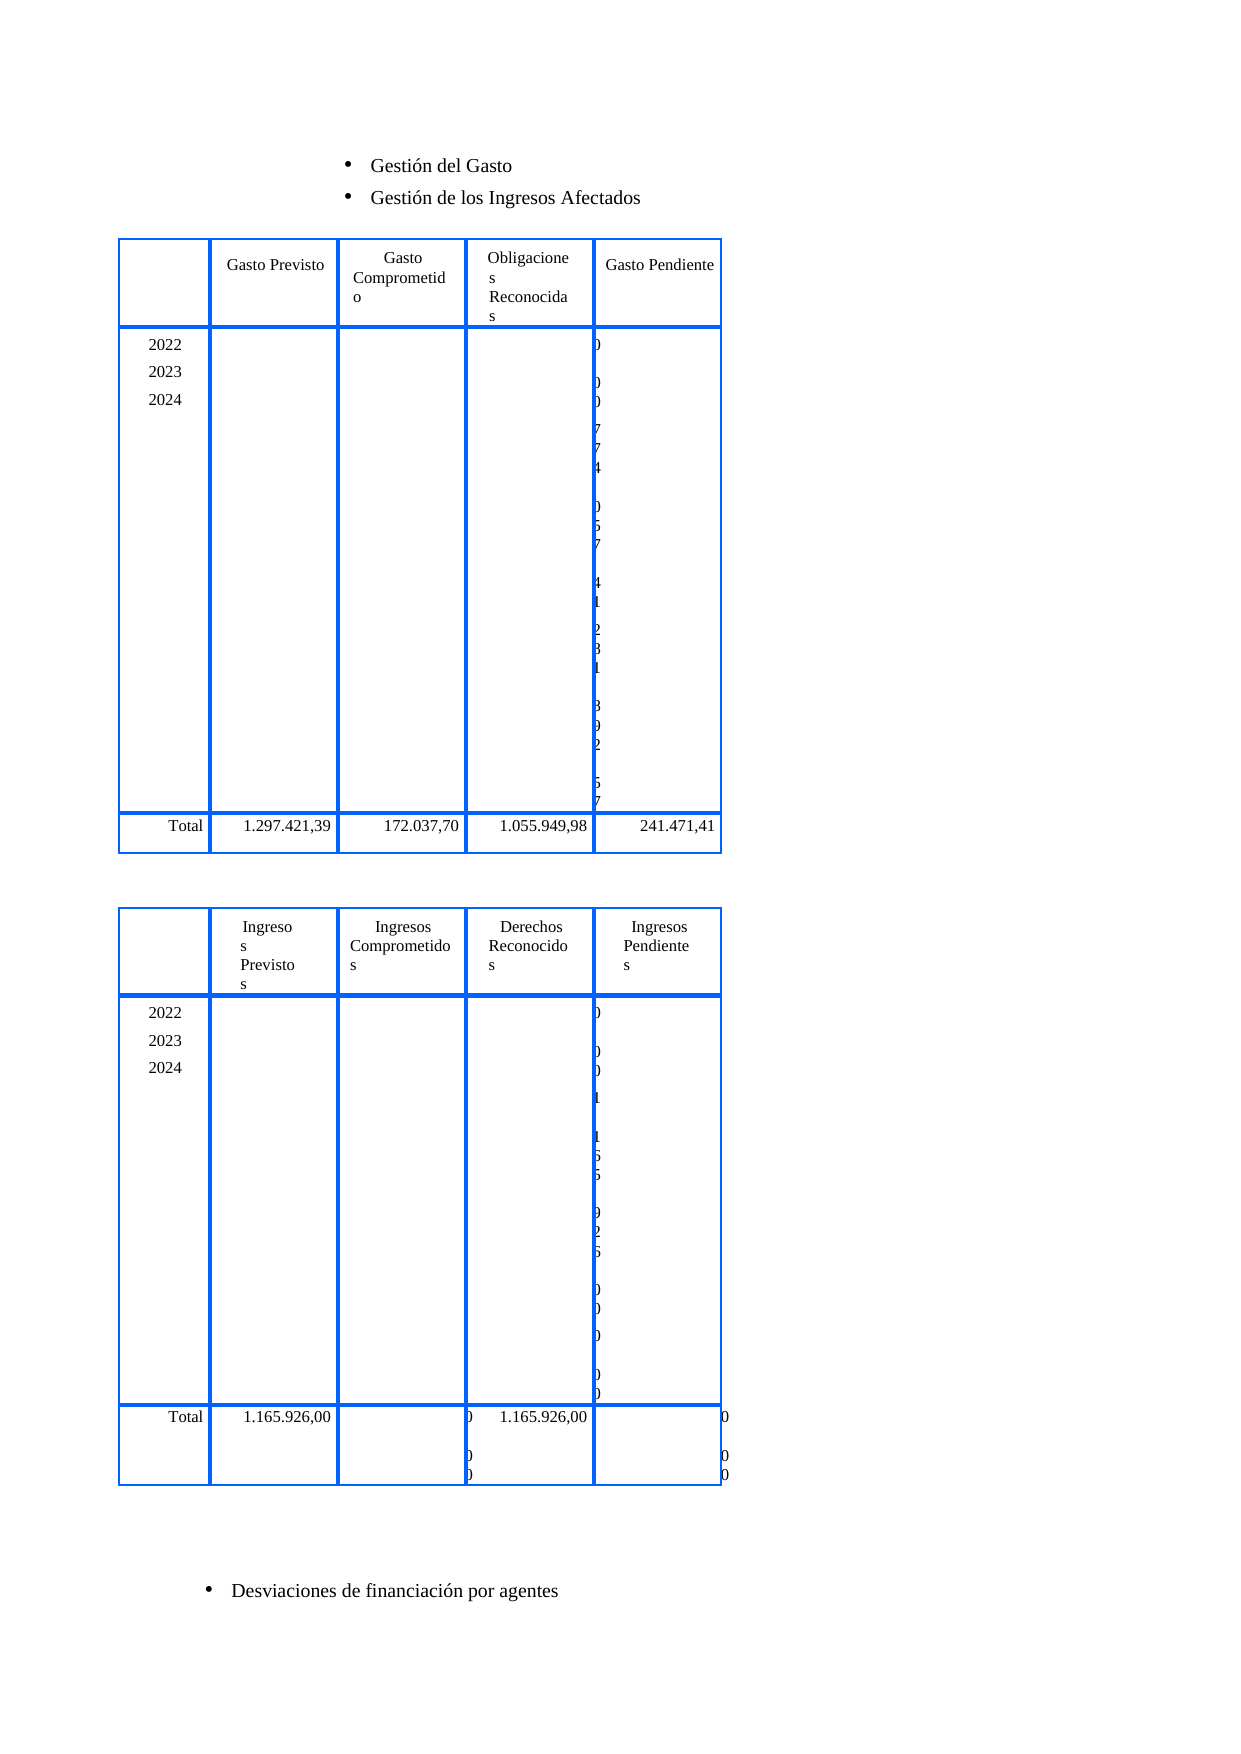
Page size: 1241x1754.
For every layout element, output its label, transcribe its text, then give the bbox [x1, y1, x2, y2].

table_header Gasto Previsto [212, 240, 336, 325]
table_cell 2022 2023 2024 [120, 998, 208, 1403]
table_cell [212, 329, 336, 811]
table_header Gasto Comprometido [340, 240, 464, 325]
table_cell 172.037,70 [340, 815, 464, 852]
table_header Derechos Reconocidos [468, 909, 592, 993]
table_header Gasto Pendiente [596, 240, 720, 325]
table_cell [212, 998, 336, 1403]
list Gestión de los Ingresos Afectados [344, 186, 1122, 209]
list Desviaciones de financiación por agentes [205, 1579, 1122, 1602]
table_cell 1.165.926,00 [468, 1407, 592, 1484]
table_header Ingresos Pendientes [596, 909, 720, 993]
table_cell 2022 2023 2024 [120, 329, 208, 811]
table_cell [340, 998, 464, 1403]
table_cell [340, 329, 464, 811]
table_cell 241.471,41 [596, 815, 720, 852]
table_cell Total [120, 815, 208, 852]
list Gestión del Gasto [344, 154, 1122, 178]
table_cell 0,00 [596, 1407, 720, 1484]
table_header Ingresos Previstos [212, 909, 336, 993]
table_header Año [120, 909, 208, 993]
table_header Ingresos Comprometidos [340, 909, 464, 993]
table_cell [596, 329, 720, 811]
table_header Año [120, 240, 208, 325]
table_cell 1.055.949,98 [468, 815, 592, 852]
table_cell 1.165.926,00 [212, 1407, 336, 1484]
table_header Obligaciones Reconocidas [468, 240, 592, 325]
table_cell 0,00 1.165.926,00 0,00 [468, 998, 592, 1403]
table_cell 0,00 774.057,41 281.892,57 [468, 329, 592, 811]
table_cell 0,00 [340, 1407, 464, 1484]
table_cell 1.297.421,39 [212, 815, 336, 852]
table_cell Total [120, 1407, 208, 1484]
table_cell [596, 998, 720, 1403]
